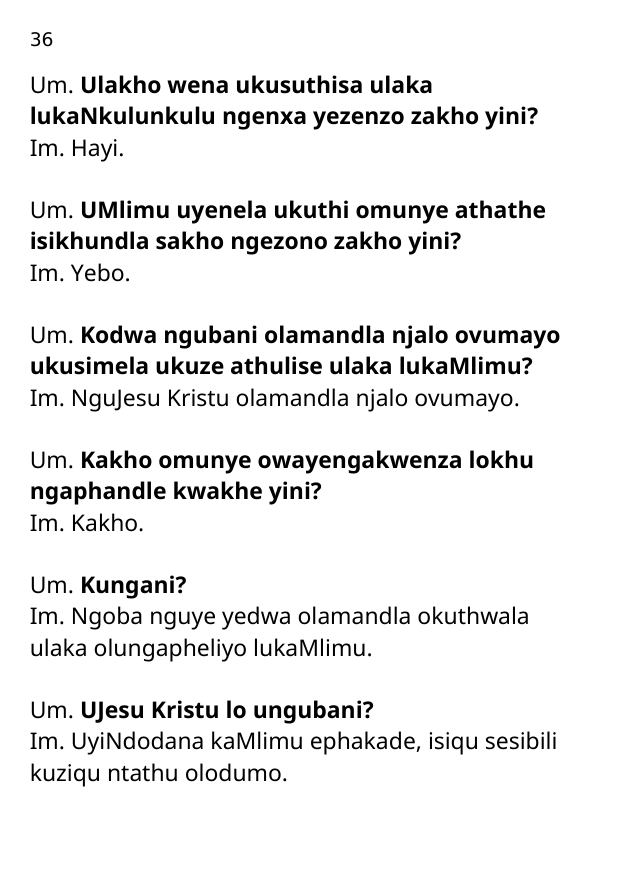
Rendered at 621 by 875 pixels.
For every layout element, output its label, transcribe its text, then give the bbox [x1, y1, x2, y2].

text Um. Kungani? [29, 569, 576, 600]
text Im. Hayi. [29, 132, 576, 163]
text Im. NguJesu Kristu olamandla njalo ovumayo. [29, 382, 576, 413]
text Um. UJesu Kristu lo ungubani? [29, 694, 576, 725]
text Im. Yebo. [29, 257, 576, 288]
text Um. Ulakho wena ukusuthisa ulaka lukaNkulunkulu ngenxa yezenzo zakho yini? [29, 69, 576, 132]
text Im. UyiNdodana kaMlimu ephakade, isiqu sesibili kuziqu ntathu olodumo. [29, 725, 576, 788]
text Um. Kodwa ngubani olamandla njalo ovumayo ukusimela ukuze athulise ulaka lukaMlimu? [29, 319, 576, 382]
text Im. Ngoba nguye yedwa olamandla okuthwala ulaka olungapheliyo lukaMlimu. [29, 600, 576, 663]
text Im. Kakho. [29, 507, 576, 538]
text Um. Kakho omunye owayengakwenza lokhu ngaphandle kwakhe yini? [29, 444, 576, 507]
text Um. UMlimu uyenela ukuthi omunye athathe isikhundla sakho ngezono zakho yini? [29, 194, 576, 257]
